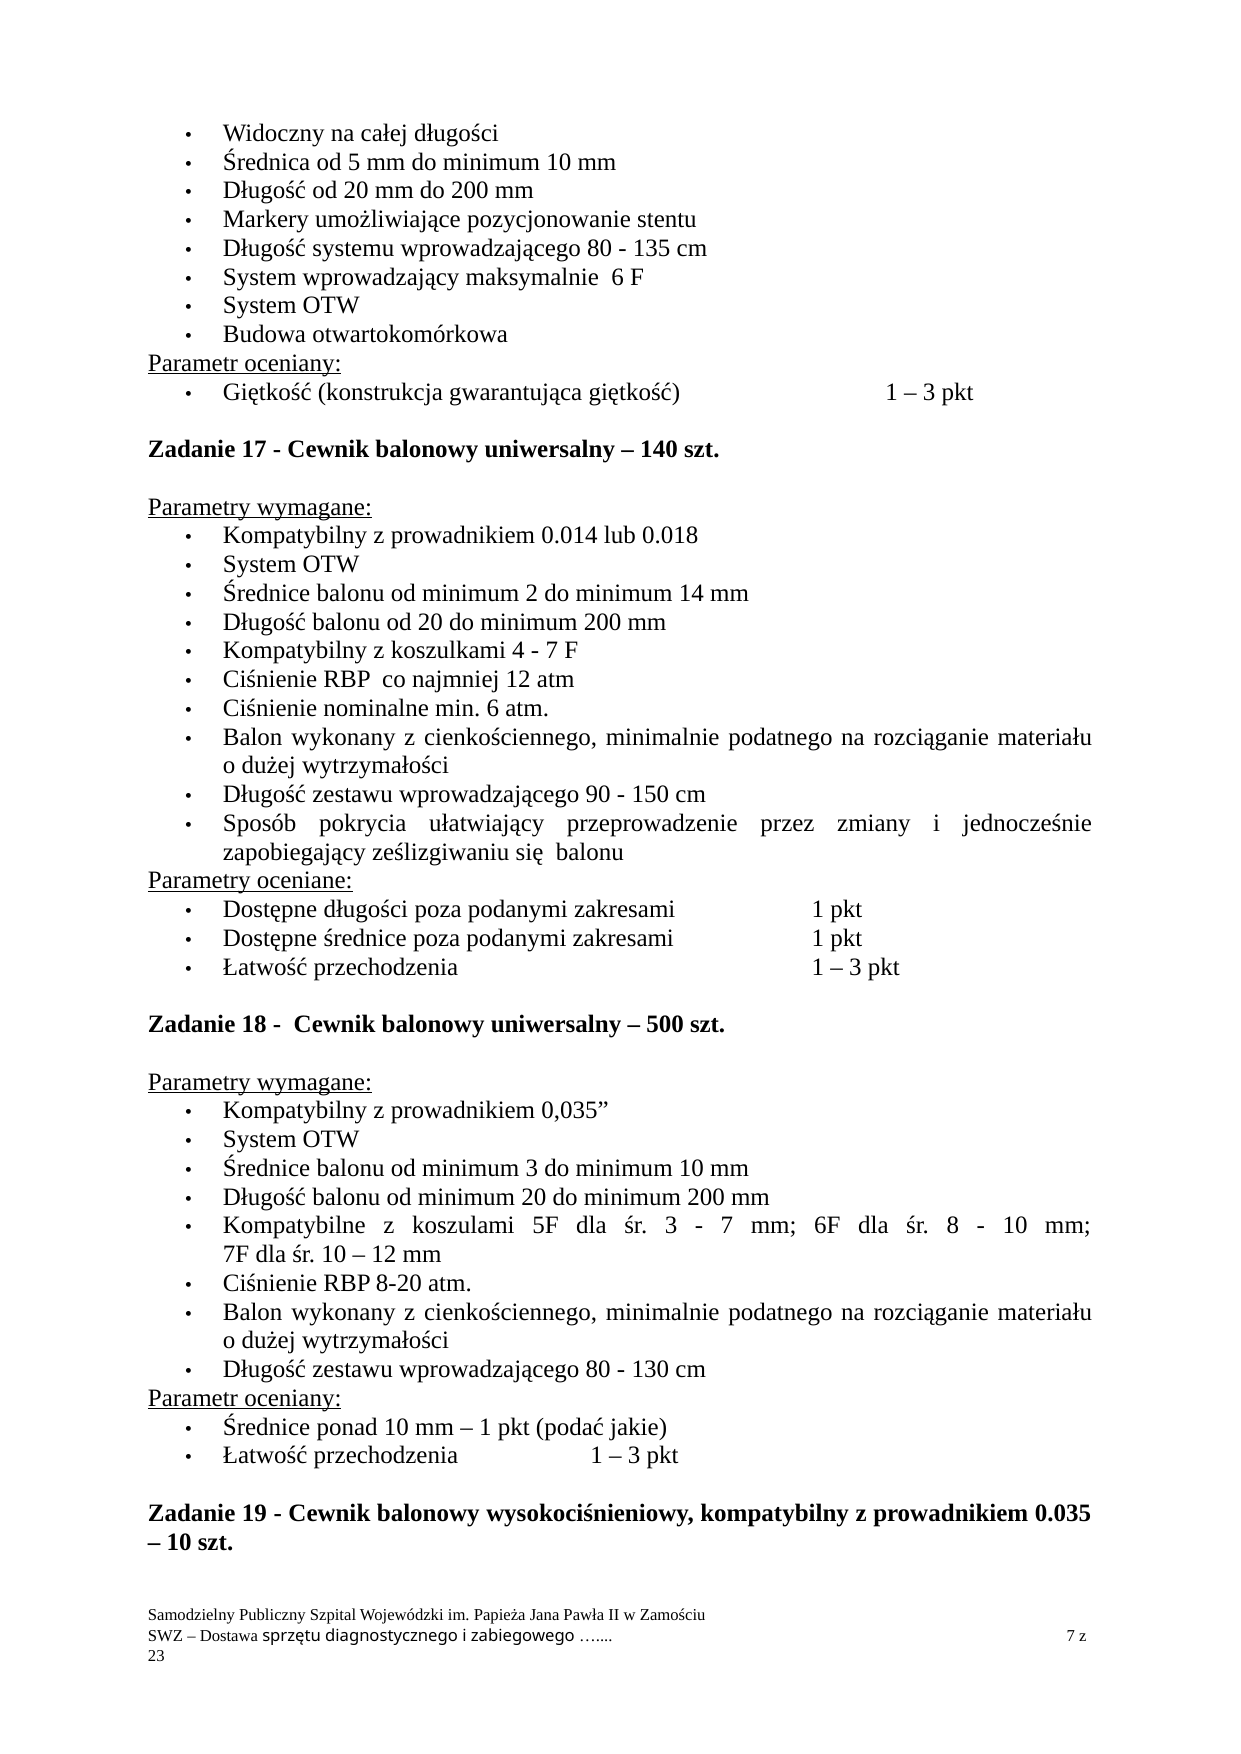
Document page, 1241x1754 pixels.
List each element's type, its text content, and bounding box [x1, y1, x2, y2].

text Parametr oceniany: [148, 348, 1093, 377]
text Parametry wymagane: [148, 492, 1093, 521]
list Łatwość przechodzenia 1 – 3 pkt [185, 1441, 1093, 1469]
list Ciśnienie nominalne min. 6 atm. [185, 693, 1093, 722]
list Widoczny na całej długości [185, 118, 1093, 147]
text Zadanie 19 - Cewnik balonowy wysokociśnieniowy, kompatybilny z prowadnikiem 0.035 – 10 szt. [148, 1498, 1093, 1556]
list Średnice balonu od minimum 2 do minimum 14 mm [185, 578, 1093, 607]
list Balon wykonany z cienkościennego, minimalnie podatnego na rozciąganie materiału o dużej wytrzymałości [185, 722, 1093, 779]
list System OTW [185, 549, 1093, 578]
list Budowa otwartokomórkowa [185, 319, 1093, 348]
list Kompatybilne z koszulami 5F dla śr. 3 - 7 mm; 6F dla śr. 8 - 10 mm; 7F dla śr. 10 – 12 mm [185, 1211, 1093, 1268]
list Łatwość przechodzenia 1 – 3 pkt [185, 952, 1093, 981]
list Ciśnienie RBP 8-20 atm. [185, 1268, 1093, 1297]
list Kompatybilny z prowadnikiem 0.014 lub 0.018 [185, 521, 1093, 549]
list Giętkość (konstrukcja gwarantująca giętkość) 1 – 3 pkt [185, 377, 1093, 406]
text Zadanie 18 - Cewnik balonowy uniwersalny – 500 szt. [148, 1009, 1093, 1038]
list Długość zestawu wprowadzającego 90 - 150 cm [185, 779, 1093, 808]
list Długość zestawu wprowadzającego 80 - 130 cm [185, 1354, 1093, 1383]
list Dostępne długości poza podanymi zakresami 1 pkt [185, 894, 1093, 923]
list Kompatybilny z prowadnikiem 0,035” [185, 1096, 1093, 1124]
list Dostępne średnice poza podanymi zakresami 1 pkt [185, 923, 1093, 952]
text Parametr oceniany: [148, 1383, 1093, 1412]
list Średnice ponad 10 mm – 1 pkt (podać jakie) [185, 1412, 1093, 1441]
list Średnice balonu od minimum 3 do minimum 10 mm [185, 1153, 1093, 1182]
text Zadanie 17 - Cewnik balonowy uniwersalny – 140 szt. [148, 434, 1093, 463]
list Długość systemu wprowadzającego 80 - 135 cm [185, 233, 1093, 262]
list Balon wykonany z cienkościennego, minimalnie podatnego na rozciąganie materiału o dużej wytrzymałości [185, 1297, 1093, 1354]
list Długość balonu od minimum 20 do minimum 200 mm [185, 1182, 1093, 1211]
list Długość od 20 mm do 200 mm [185, 176, 1093, 204]
list System wprowadzający maksymalnie 6 F [185, 262, 1093, 291]
list System OTW [185, 291, 1093, 319]
list Kompatybilny z koszulkami 4 - 7 F [185, 636, 1093, 664]
list Ciśnienie RBP co najmniej 12 atm [185, 664, 1093, 693]
list System OTW [185, 1124, 1093, 1153]
list Markery umożliwiające pozycjonowanie stentu [185, 204, 1093, 233]
list Długość balonu od 20 do minimum 200 mm [185, 607, 1093, 636]
text Parametry oceniane: [148, 866, 1093, 894]
list Średnica od 5 mm do minimum 10 mm [185, 147, 1093, 176]
text Parametry wymagane: [148, 1067, 1093, 1096]
list Sposób pokrycia ułatwiający przeprowadzenie przez zmiany i jednocześnie zapobiegający ześlizgiwaniu się balonu [185, 808, 1093, 866]
